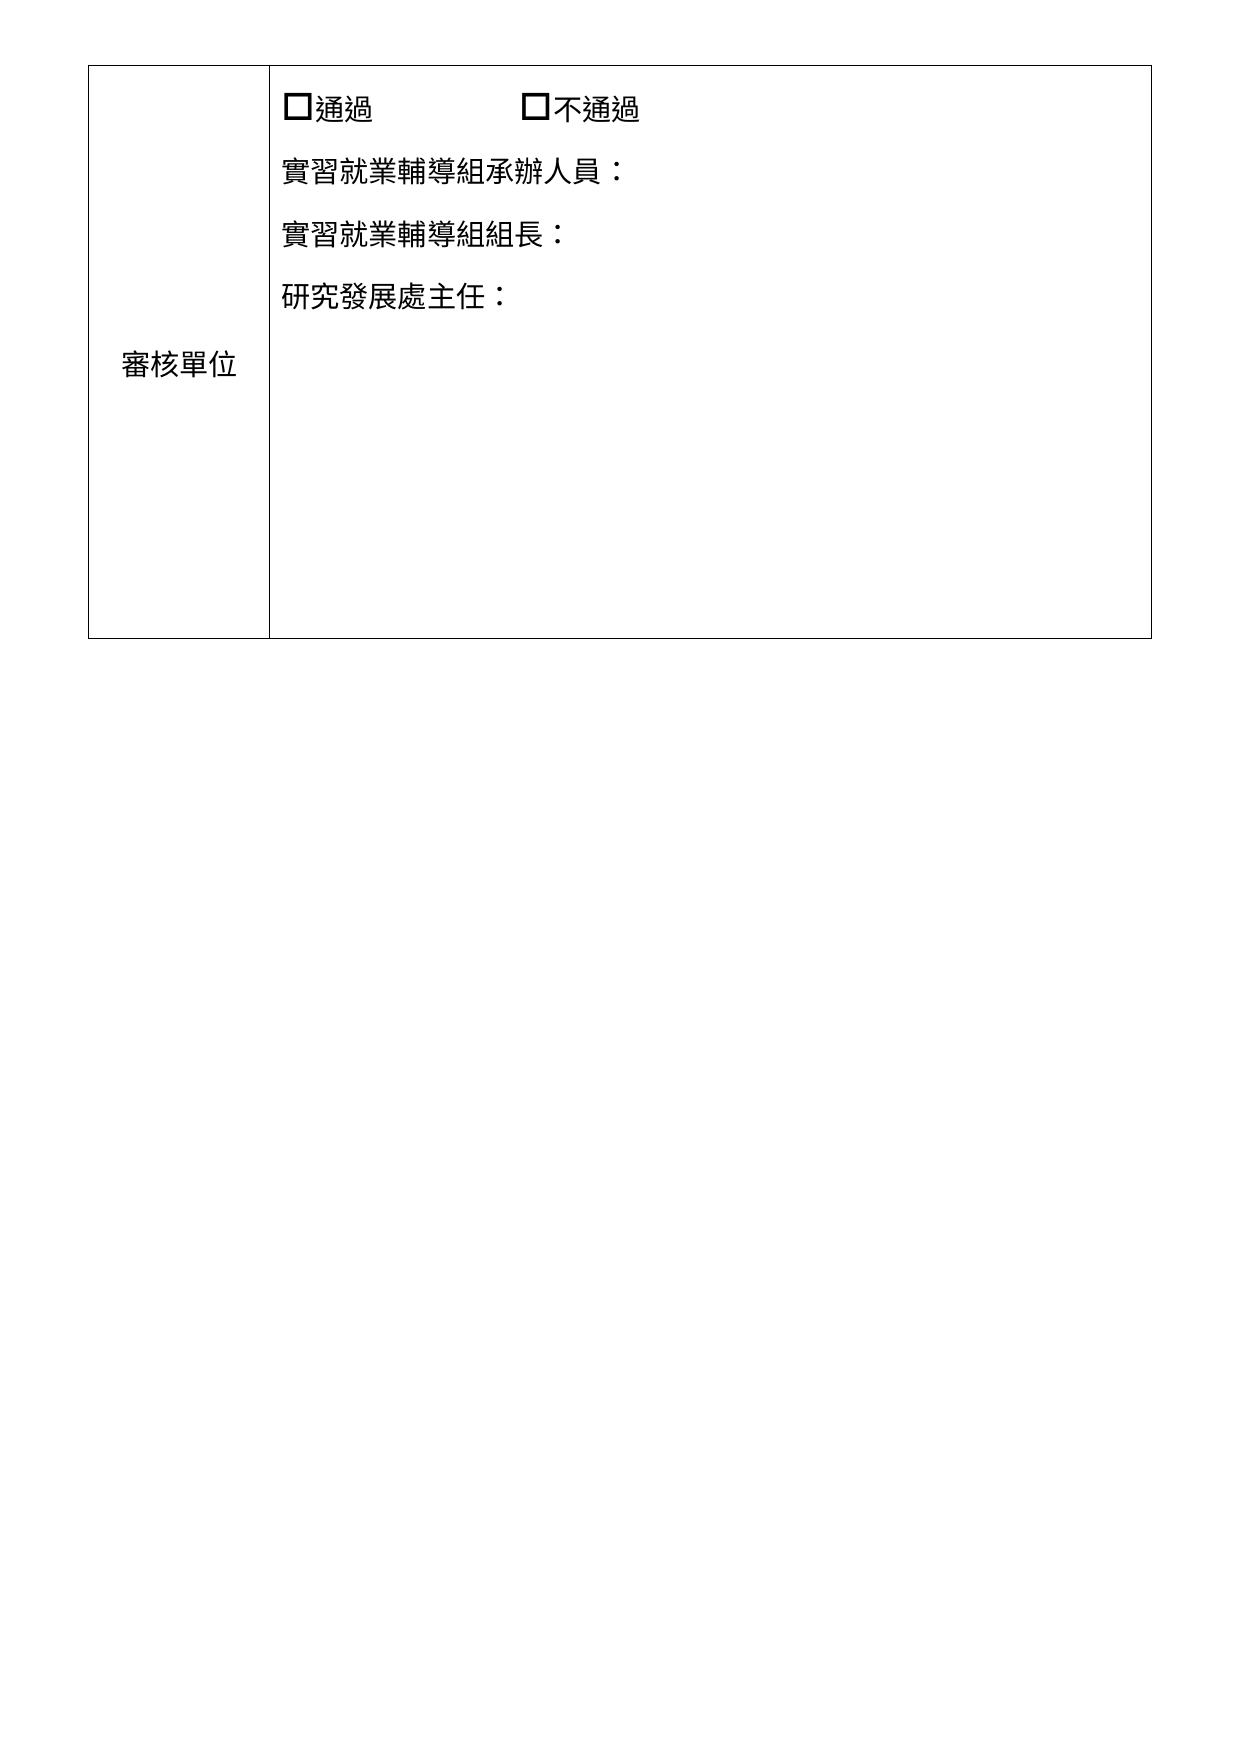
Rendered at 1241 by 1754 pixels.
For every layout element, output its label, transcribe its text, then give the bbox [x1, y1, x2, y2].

table_cell 通過 不通過 實習就業輔導組承辦人員： 實習就業輔導組組長： 研究發展處主任： [270, 66, 1151, 638]
table_cell 審核單位 [89, 66, 269, 638]
